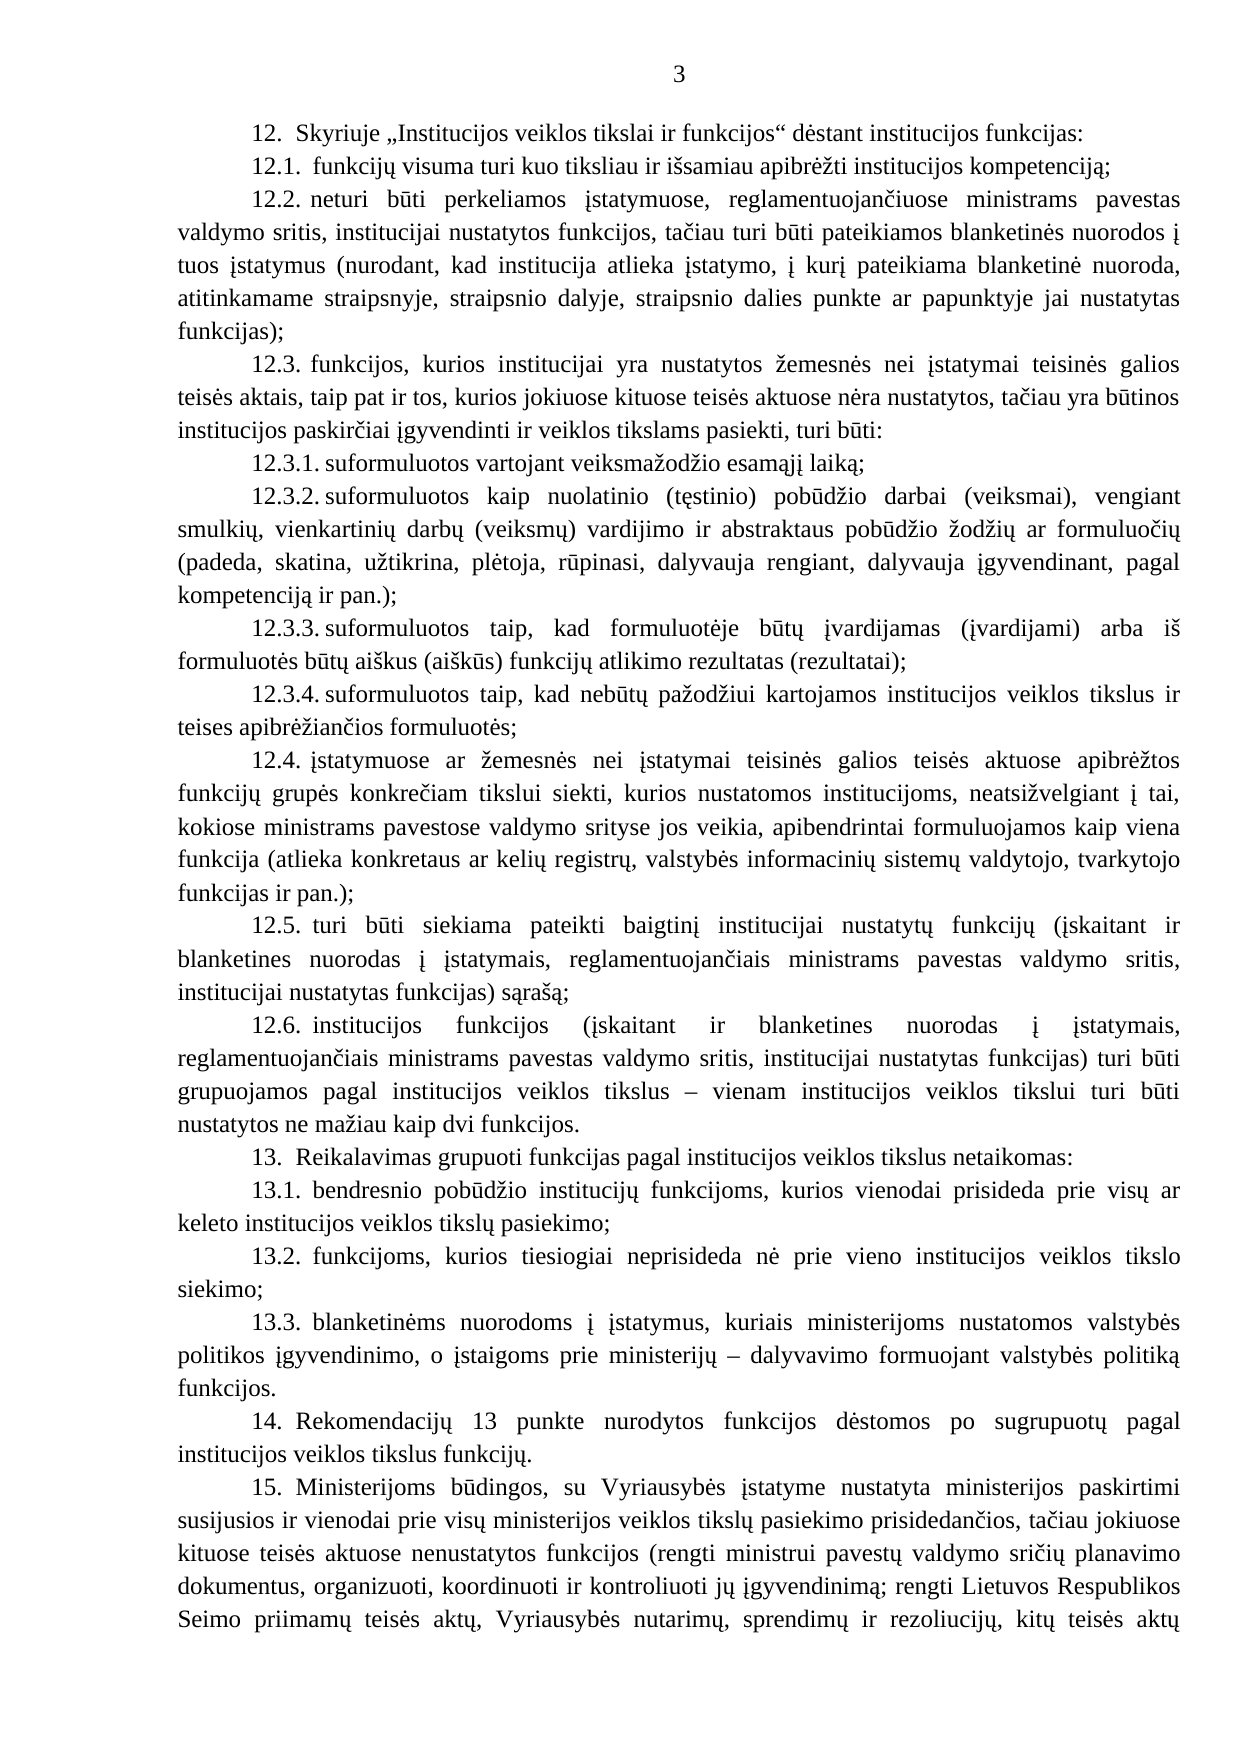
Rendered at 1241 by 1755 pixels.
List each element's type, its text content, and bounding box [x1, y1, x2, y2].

text 12.3.3. suformuluotos taip, kad formuluotėje būtų įvardijamas (įvardijami) arba iš formuluotės būtų aiškus (aiškūs) funkcijų atlikimo rezultatas (rezultatai); [177, 613, 1181, 675]
text 12.5. turi būti siekiama pateikti baigtinį institucijai nustatytų funkcijų (įskaitant ir blanketines nuorodas į įstatymais, reglamentuojančiais ministrams pavestas valdymo sritis, institucijai nustatytas funkcijas) sąrašą; [177, 911, 1181, 1005]
text 13.2. funkcijoms, kurios tiesiogiai neprisideda nė prie vieno institucijos veiklos tikslo siekimo; [177, 1241, 1181, 1303]
text 12.2. neturi būti perkeliamos įstatymuose, reglamentuojančiuose ministrams pavestas valdymo sritis, institucijai nustatytos funkcijos, tačiau turi būti pateikiamos blanketinės nuorodos į tuos įstatymus (nurodant, kad institucija atlieka įstatymo, į kurį pateikiama blanketinė nuoroda, atitinkamame straipsnyje, straipsnio dalyje, straipsnio dalies punkte ar papunktyje jai nustatytas funkcijas); [177, 184, 1181, 345]
text 13.1. bendresnio pobūdžio institucijų funkcijoms, kurios vienodai prisideda prie visų ar keleto institucijos veiklos tikslų pasiekimo; [177, 1175, 1181, 1237]
text 13.3. blanketinėms nuorodoms į įstatymus, kuriais ministerijoms nustatomos valstybės politikos įgyvendinimo, o įstaigoms prie ministerijų – dalyvavimo formuojant valstybės politiką funkcijos. [177, 1307, 1181, 1402]
text 12. Skyriuje „Institucijos veiklos tikslai ir funkcijos“ dėstant institucijos funkcijas: [177, 118, 1181, 147]
text 15. Ministerijoms būdingos, su Vyriausybės įstatyme nustatyta ministerijos paskirtimi susijusios ir vienodai prie visų ministerijos veiklos tikslų pasiekimo prisidedančios, tačiau jokiuose kituose teisės aktuose nenustatytos funkcijos (rengti ministrui pavestų valdymo sričių planavimo dokumentus, organizuoti, koordinuoti ir kontroliuoti jų įgyvendinimą; rengti Lietuvos Respublikos Seimo priimamų teisės aktų, Vyriausybės nutarimų, sprendimų ir rezoliucijų, kitų teisės aktų [177, 1472, 1181, 1633]
text 12.3.1. suformuluotos vartojant veiksmažodžio esamąjį laiką; [177, 448, 1181, 477]
text 13. Reikalavimas grupuoti funkcijas pagal institucijos veiklos tikslus netaikomas: [177, 1142, 1181, 1171]
text 12.3. funkcijos, kurios institucijai yra nustatytos žemesnės nei įstatymai teisinės galios teisės aktais, taip pat ir tos, kurios jokiuose kituose teisės aktuose nėra nustatytos, tačiau yra būtinos institucijos paskirčiai įgyvendinti ir veiklos tikslams pasiekti, turi būti: [177, 349, 1181, 444]
text 12.4. įstatymuose ar žemesnės nei įstatymai teisinės galios teisės aktuose apibrėžtos funkcijų grupės konkrečiam tikslui siekti, kurios nustatomos institucijoms, neatsižvelgiant į tai, kokiose ministrams pavestose valdymo srityse jos veikia, apibendrintai formuluojamos kaip viena funkcija (atlieka konkretaus ar kelių registrų, valstybės informacinių sistemų valdytojo, tvarkytojo funkcijas ir pan.); [177, 746, 1181, 906]
text 12.3.2. suformuluotos kaip nuolatinio (tęstinio) pobūdžio darbai (veiksmai), vengiant smulkių, vienkartinių darbų (veiksmų) vardijimo ir abstraktaus pobūdžio žodžių ar formuluočių (padeda, skatina, užtikrina, plėtoja, rūpinasi, dalyvauja rengiant, dalyvauja įgyvendinant, pagal kompetenciją ir pan.); [177, 481, 1181, 609]
text 12.3.4. suformuluotos taip, kad nebūtų pažodžiui kartojamos institucijos veiklos tikslus ir teises apibrėžiančios formuluotės; [177, 679, 1181, 741]
text 12.6. institucijos funkcijos (įskaitant ir blanketines nuorodas į įstatymais, reglamentuojančiais ministrams pavestas valdymo sritis, institucijai nustatytas funkcijas) turi būti grupuojamos pagal institucijos veiklos tikslus – vienam institucijos veiklos tikslui turi būti nustatytos ne mažiau kaip dvi funkcijos. [177, 1010, 1181, 1137]
text 14. Rekomendacijų 13 punkte nurodytos funkcijos dėstomos po sugrupuotų pagal institucijos veiklos tikslus funkcijų. [177, 1406, 1181, 1468]
text 12.1. funkcijų visuma turi kuo tiksliau ir išsamiau apibrėžti institucijos kompetenciją; [177, 151, 1181, 180]
